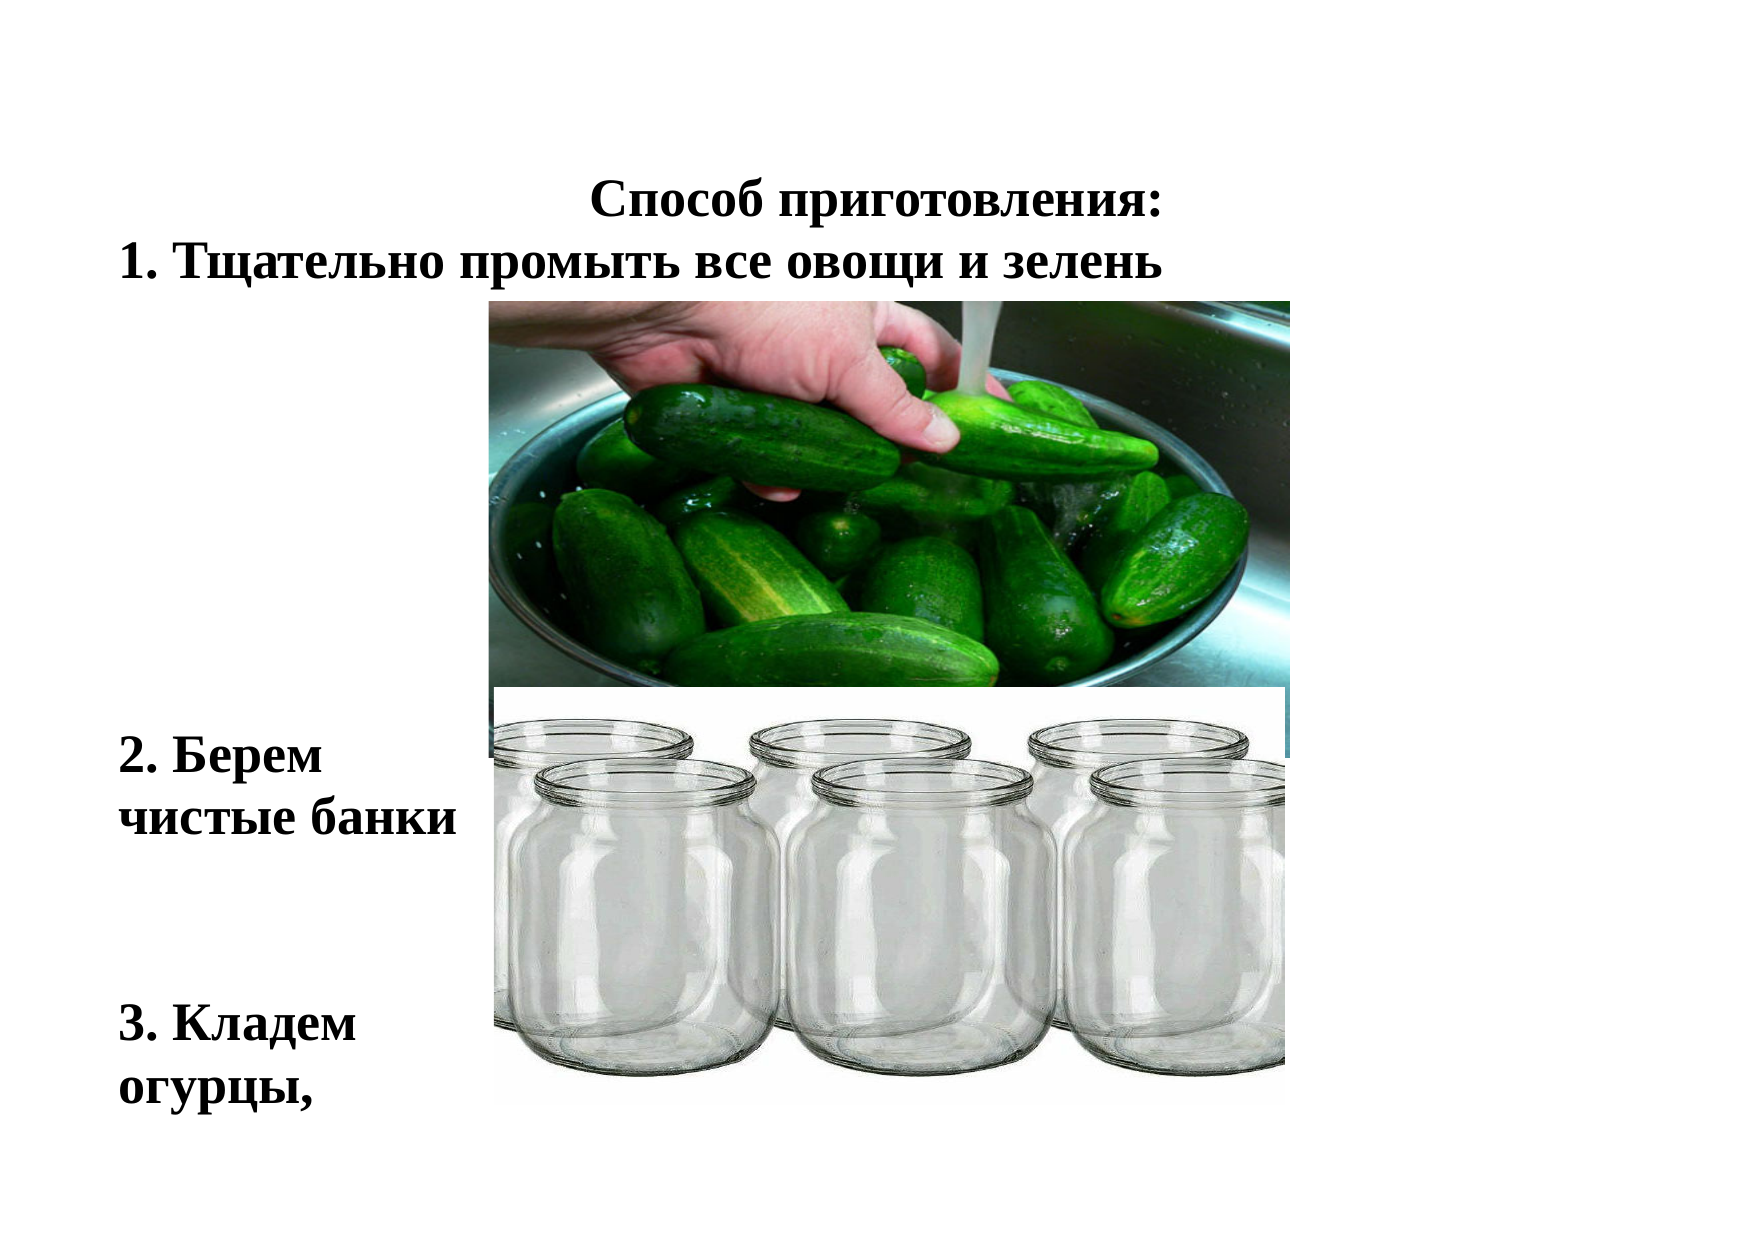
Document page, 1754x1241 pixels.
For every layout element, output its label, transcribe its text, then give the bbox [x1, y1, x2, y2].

text 1. Тщательно промыть все овощи и зелень [118, 228, 1636, 291]
text [1285, 722, 1636, 846]
text Способ приготовления: [118, 166, 1636, 228]
text 3. Кладем огурцы, [118, 990, 1636, 1115]
picture [488, 301, 1290, 1105]
text 2. Берем чистые банки [118, 722, 493, 846]
